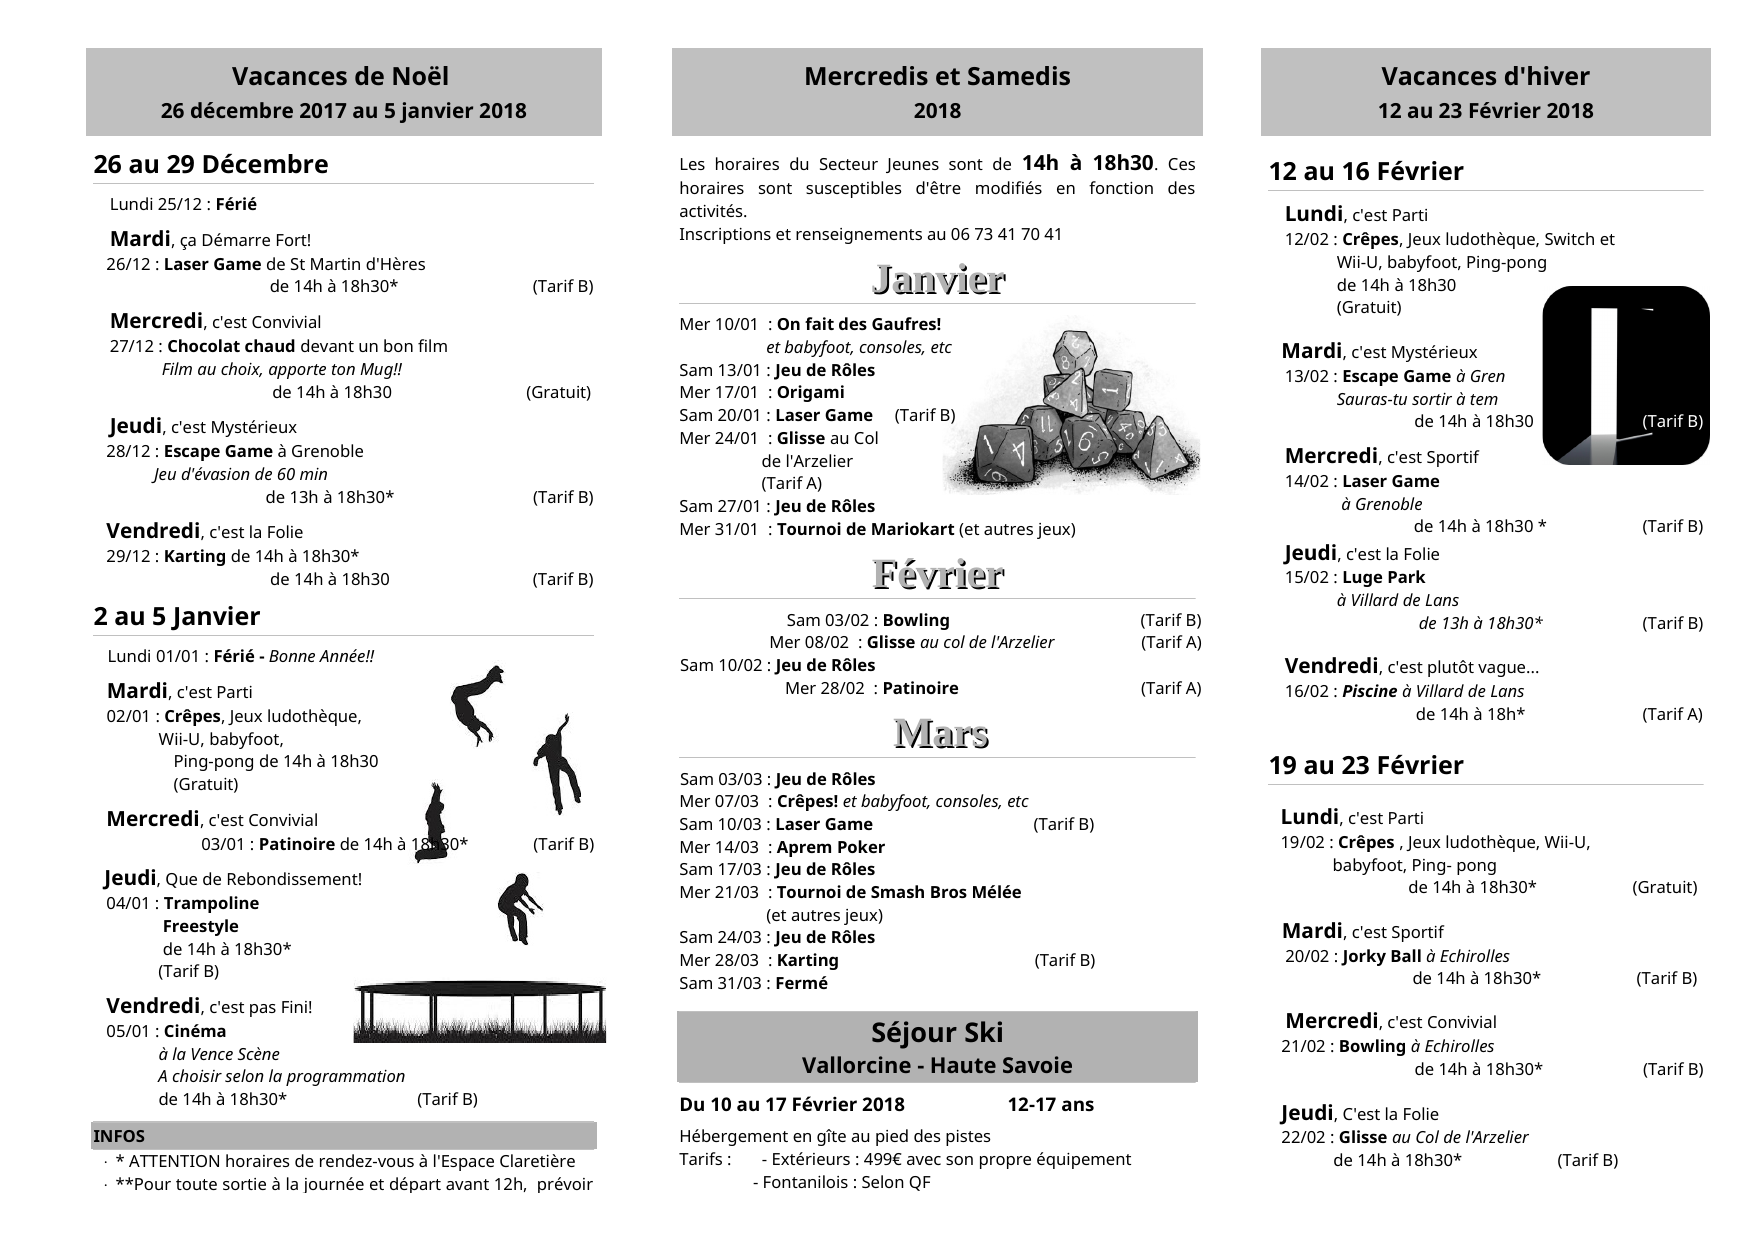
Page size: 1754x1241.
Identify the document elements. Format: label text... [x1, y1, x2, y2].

table_header Mercredis et Samedis 2018 Les horaires du Secteur Jeunes sont de 14h à 18h30. Ces horaires sont susceptibles d'être modifiés en fonction des activités. Inscriptions et renseignements au 06 73 41 70 41 Janvier Mer 10/01 : On fait des Gaufres! et babyfoot, consoles, etc Sam 13/01 : Jeu de Rôles Mer 17/01 : Origami Sam 20/01 : Laser Game (Tarif B) Mer 24/01 : Glisse au Col de l'Arzelier (Tarif A) Sam 27/01 : Jeu de Rôles Mer 31/01 : Tournoi de Mariokart (et autres jeux) Février Sam 03/02 : Bowling (Tarif B) Mer 08/02 : Glisse au col de l'Arzelier (Tarif A) Sam 10/02 : Jeu de Rôles Mer 28/02 : Patinoire (Tarif A) Mars Sam 03/03 : Jeu de Rôles Mer 07/03 : Crêpes! et babyfoot, consoles, etc Sam 10/03 : Laser Game (Tarif B) Mer 14/03 : Aprem Poker Sam 17/03 : Jeu de Rôles Mer 21/03 : Tournoi de Smash Bros Mélée (et autres jeux) Sam 24/03 : Jeu de Rôles Mer 28/03 : Karting (Tarif B) Sam 31/03 : Fermé Séjour Ski Vallorcine - Haute Savoie Du 10 au 17 Février 2018 12-17 ans Hébergement en gîte au pied des pistes Tarifs : - Extérieurs : 499€ avec son propre équipement - Fontanilois : Selon QF [672, 136, 1203, 1193]
picture [407, 779, 462, 874]
table_header Vacances de Noël 26 décembre 2017 au 5 janvier 2018 26 au 29 Décembre Lundi 25/12 : Férié Mardi, ça Démarre Fort! 26/12 : Laser Game de St Martin d'Hères de 14h à 18h30* (Tarif B) Mercredi, c'est Convivial 27/12 : Chocolat chaud devant un bon film Film au choix, apporte ton Mug!! de 14h à 18h30 (Gratuit) Jeudi, c'est Mystérieux 28/12 : Escape Game à Grenoble Jeu d'évasion de 60 min de 13h à 18h30* (Tarif B) Vendredi, c'est la Folie 29/12 : Karting de 14h à 18h30* de 14h à 18h30 (Tarif B) 2 au 5 Janvier Lundi 01/01 : Férié - Bonne Année!! Mardi, c'est Parti 02/01 : Crêpes, Jeux ludothèque, Wii-U, babyfoot, Ping-pong de 14h à 18h30 (Gratuit) Mercredi, c'est Convivial 03/01 : Patinoire de 14h à 18h30* (Tarif B) Jeudi, Que de Rebondissement! 04/01 : Trampoline Freestyle de 14h à 18h30* (Tarif B) Vendredi, c'est pas Fini! 05/01 : Cinéma à la Vence Scène A choisir selon la programmation de 14h à 18h30* (Tarif B) INFOS * ATTENTION horaires de rendez-vous à l'Espace Claretière **Pour toute sortie à la journée et départ avant 12h, prévoir un pique-nique Prévoir un goûter dans tous les cas Modification du programme sans préavis Si sorties, pas d'accueil au secteur jeunes [86, 136, 602, 1193]
picture [496, 872, 545, 946]
picture [449, 658, 512, 754]
picture [353, 977, 607, 1043]
picture [942, 315, 1200, 495]
picture [531, 712, 582, 816]
picture [1542, 286, 1710, 465]
table_header Vacances d'hiver 12 au 23 Février 2018 12 au 16 Février Lundi, c'est Parti 12/02 : Crêpes, Jeux ludothèque, Switch et Wii-U, babyfoot, Ping-pong de 14h à 18h30 (Gratuit) Mardi, c'est Mystérieux 13/02 : Escape Game à Grenoble Sauras-tu sortir à temps ? de 14h à 18h30 (Tarif B) Mercredi, c'est Sportif 14/02 : Laser Game à Grenoble de 14h à 18h30 * (Tarif B) Jeudi, c'est la Folie 15/02 : Luge Park à Villard de Lans de 13h à 18h30* (Tarif B) Vendredi, c'est plutôt vague... 16/02 : Piscine à Villard de Lans de 14h à 18h* (Tarif A) 19 au 23 Février Lundi, c'est Parti 19/02 : Crêpes , Jeux ludothèque, Wii-U, babyfoot, Ping- pong de 14h à 18h30* (Gratuit) Mardi, c'est Sportif 20/02 : Jorky Ball à Echirolles de 14h à 18h30* (Tarif B) Mercredi, c'est Convivial 21/02 : Bowling à Echirolles de 14h à 18h30* (Tarif B) Jeudi, C'est la Folie 22/02 : Glisse au Col de l'Arzelier de 14h à 18h30* (Tarif B) Vendredi, c'est pas Fini! 23/02 : Trampoline Freestyle à Eybens de 14h à 18h30* (Tarif A) [1261, 136, 1711, 1193]
table_header [602, 48, 672, 1193]
table_header [1203, 48, 1261, 1193]
